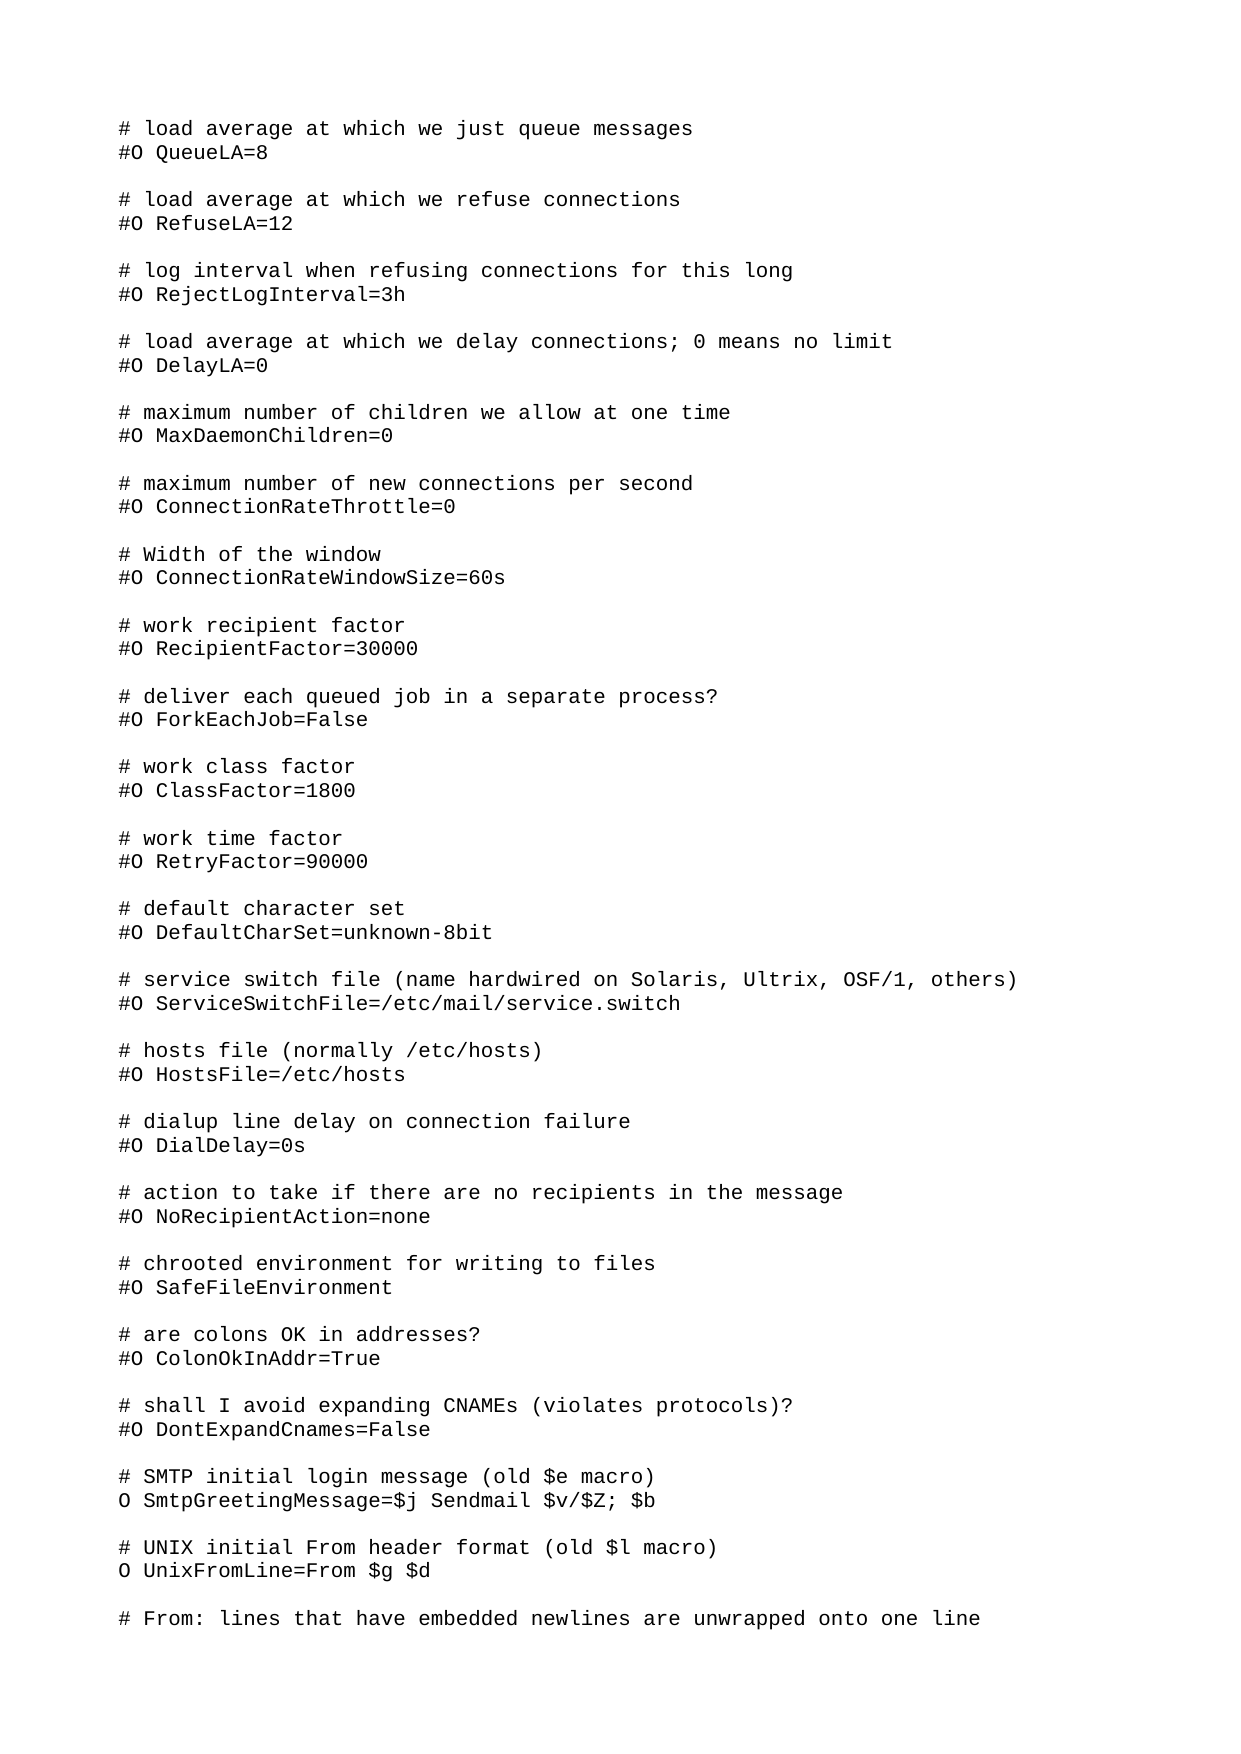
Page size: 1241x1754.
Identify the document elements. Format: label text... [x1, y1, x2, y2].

text # deliver each queued job in a separate process? [118, 686, 1122, 709]
text # action to take if there are no recipients in the message [118, 1182, 1122, 1206]
text #O MaxDaemonChildren=0 [118, 426, 1122, 449]
text # dialup line delay on connection failure [118, 1111, 1122, 1135]
text # work recipient factor [118, 615, 1122, 638]
text #O HostsFile=/etc/hosts [118, 1064, 1122, 1088]
text #O RecipientFactor=30000 [118, 638, 1122, 662]
text #O ConnectionRateWindowSize=60s [118, 567, 1122, 591]
text # SMTP initial login message (old $e macro) [118, 1466, 1122, 1489]
text #O RefuseLA=12 [118, 213, 1122, 236]
text # service switch file (name hardwired on Solaris, Ultrix, OSF/1, others) [118, 969, 1122, 993]
text #O ClassFactor=1800 [118, 780, 1122, 804]
text # chrooted environment for writing to files [118, 1253, 1122, 1277]
text # work class factor [118, 757, 1122, 780]
text #O NoRecipientAction=none [118, 1206, 1122, 1229]
text #O RejectLogInterval=3h [118, 284, 1122, 307]
text # hosts file (normally /etc/hosts) [118, 1040, 1122, 1064]
text #O ConnectionRateThrottle=0 [118, 496, 1122, 520]
text #O ServiceSwitchFile=/etc/mail/service.switch [118, 993, 1122, 1017]
text # shall I avoid expanding CNAMEs (violates protocols)? [118, 1395, 1122, 1419]
text # log interval when refusing connections for this long [118, 260, 1122, 284]
text # work time factor [118, 827, 1122, 851]
text #O ColonOkInAddr=True [118, 1348, 1122, 1371]
text O SmtpGreetingMessage=$j Sendmail $v/$Z; $b [118, 1489, 1122, 1513]
text # are colons OK in addresses? [118, 1324, 1122, 1348]
text #O QueueLA=8 [118, 142, 1122, 165]
text # load average at which we just queue messages [118, 118, 1122, 142]
text #O DelayLA=0 [118, 354, 1122, 378]
text #O RetryFactor=90000 [118, 851, 1122, 875]
text # maximum number of children we allow at one time [118, 402, 1122, 426]
text # UNIX initial From header format (old $l macro) [118, 1537, 1122, 1561]
text # load average at which we delay connections; 0 means no limit [118, 331, 1122, 354]
text # From: lines that have embedded newlines are unwrapped onto one line [118, 1608, 1122, 1631]
text #O ForkEachJob=False [118, 709, 1122, 733]
text #O DefaultCharSet=unknown-8bit [118, 922, 1122, 946]
text #O DialDelay=0s [118, 1135, 1122, 1158]
text # load average at which we refuse connections [118, 189, 1122, 213]
text # maximum number of new connections per second [118, 473, 1122, 496]
text O UnixFromLine=From $g $d [118, 1561, 1122, 1584]
text # default character set [118, 898, 1122, 922]
text # Width of the window [118, 544, 1122, 567]
text #O DontExpandCnames=False [118, 1419, 1122, 1442]
text #O SafeFileEnvironment [118, 1277, 1122, 1300]
